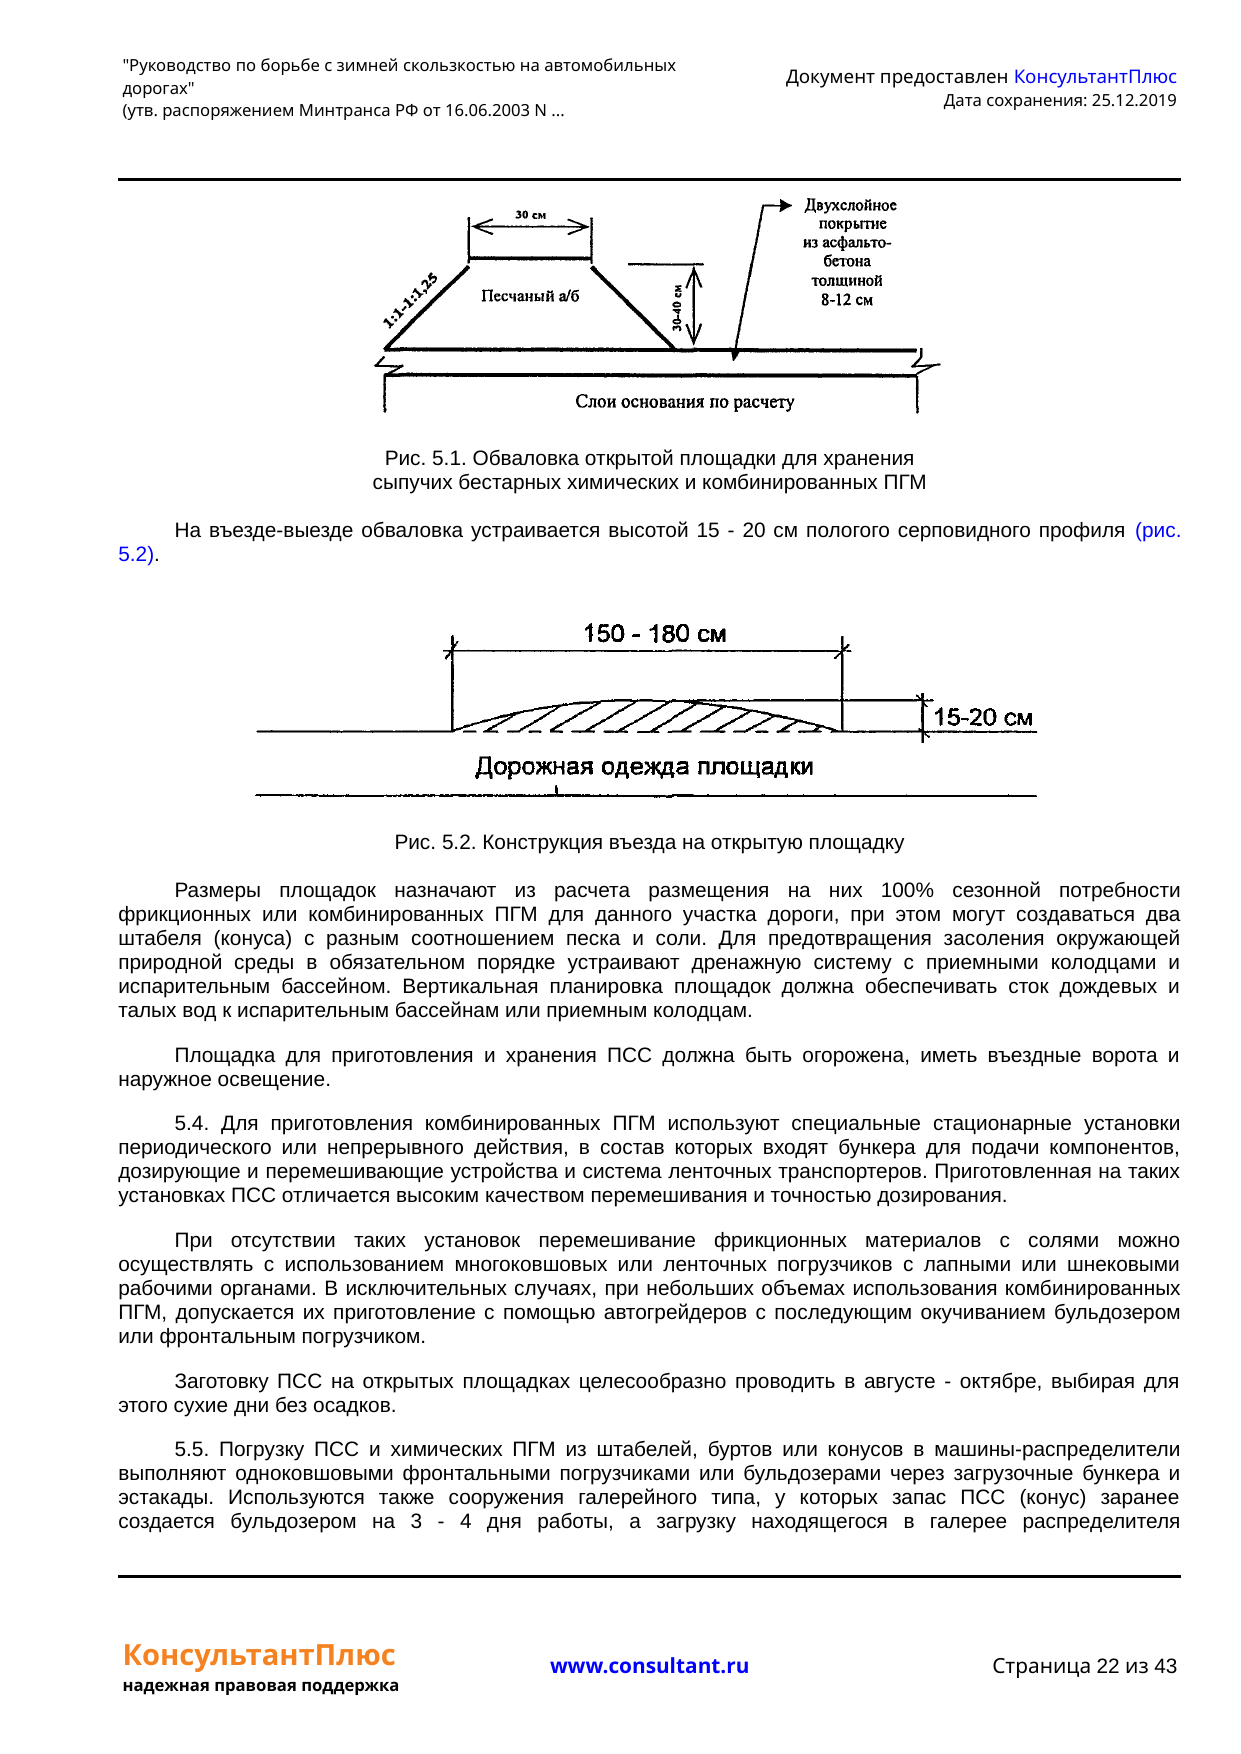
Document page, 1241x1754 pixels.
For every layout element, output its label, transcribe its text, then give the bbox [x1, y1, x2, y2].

text 5.4. Для приготовления комбинированных ПГМ используют специальные стационарные установки периодического или непрерывного действия, в состав которых входят бункера для подачи компонентов, дозирующие и перемешивающие устройства и система ленточных транспортеров. Приготовленная на таких установках ПСС отличается высоким качеством перемешивания и точностью дозирования. [118, 1111, 1181, 1207]
text Площадка для приготовления и хранения ПСС должна быть огорожена, иметь въездные ворота и наружное освещение. [118, 1042, 1181, 1090]
text Рис. 5.1. Обваловка открытой площадки для хранения [118, 446, 1181, 470]
text При отсутствии таких установок перемешивание фрикционных материалов с солями можно осуществлять с использованием многоковшовых или ленточных погрузчиков с лапными или шнековыми рабочими органами. В исключительных случаях, при небольших объемах использования комбинированных ПГМ, допускается их приготовление с помощью автогрейдеров с последующим окучиванием бульдозером или фронтальным погрузчиком. [118, 1228, 1181, 1348]
text 5.5. Погрузку ПСС и химических ПГМ из штабелей, буртов или конусов в машины-распределители выполняют одноковшовыми фронтальными погрузчиками или бульдозерами через загрузочные бункера и эстакады. Используются также сооружения галерейного типа, у которых запас ПСС (конус) заранее создается бульдозером на 3 - 4 дня работы, а загрузку находящегося в галерее распределителя [118, 1437, 1181, 1533]
text Размеры площадок назначают из расчета размещения на них 100% сезонной потребности фрикционных или комбинированных ПГМ для данного участка дороги, при этом могут создаваться два штабеля (конуса) с разным соотношением песка и соли. Для предотвращения засоления окружающей природной среды в обязательном порядке устраивают дренажную систему с приемными колодцами и испарительным бассейном. Вертикальная планировка площадок должна обеспечивать сток дождевых и талых вод к испарительным бассейнам или приемным колодцам. [118, 878, 1181, 1022]
text Заготовку ПСС на открытых площадках целесообразно проводить в августе - октябре, выбирая для этого сухие дни без осадков. [118, 1368, 1181, 1416]
picture [346, 192, 953, 423]
text сыпучих бестарных химических и комбинированных ПГМ [118, 470, 1181, 494]
picture [231, 590, 1068, 806]
text Рис. 5.2. Конструкция въезда на открытую площадку [118, 830, 1181, 854]
text На въезде-выезде обваловка устраивается высотой 15 - 20 см пологого серповидного профиля (рис. 5.2). [118, 518, 1181, 566]
